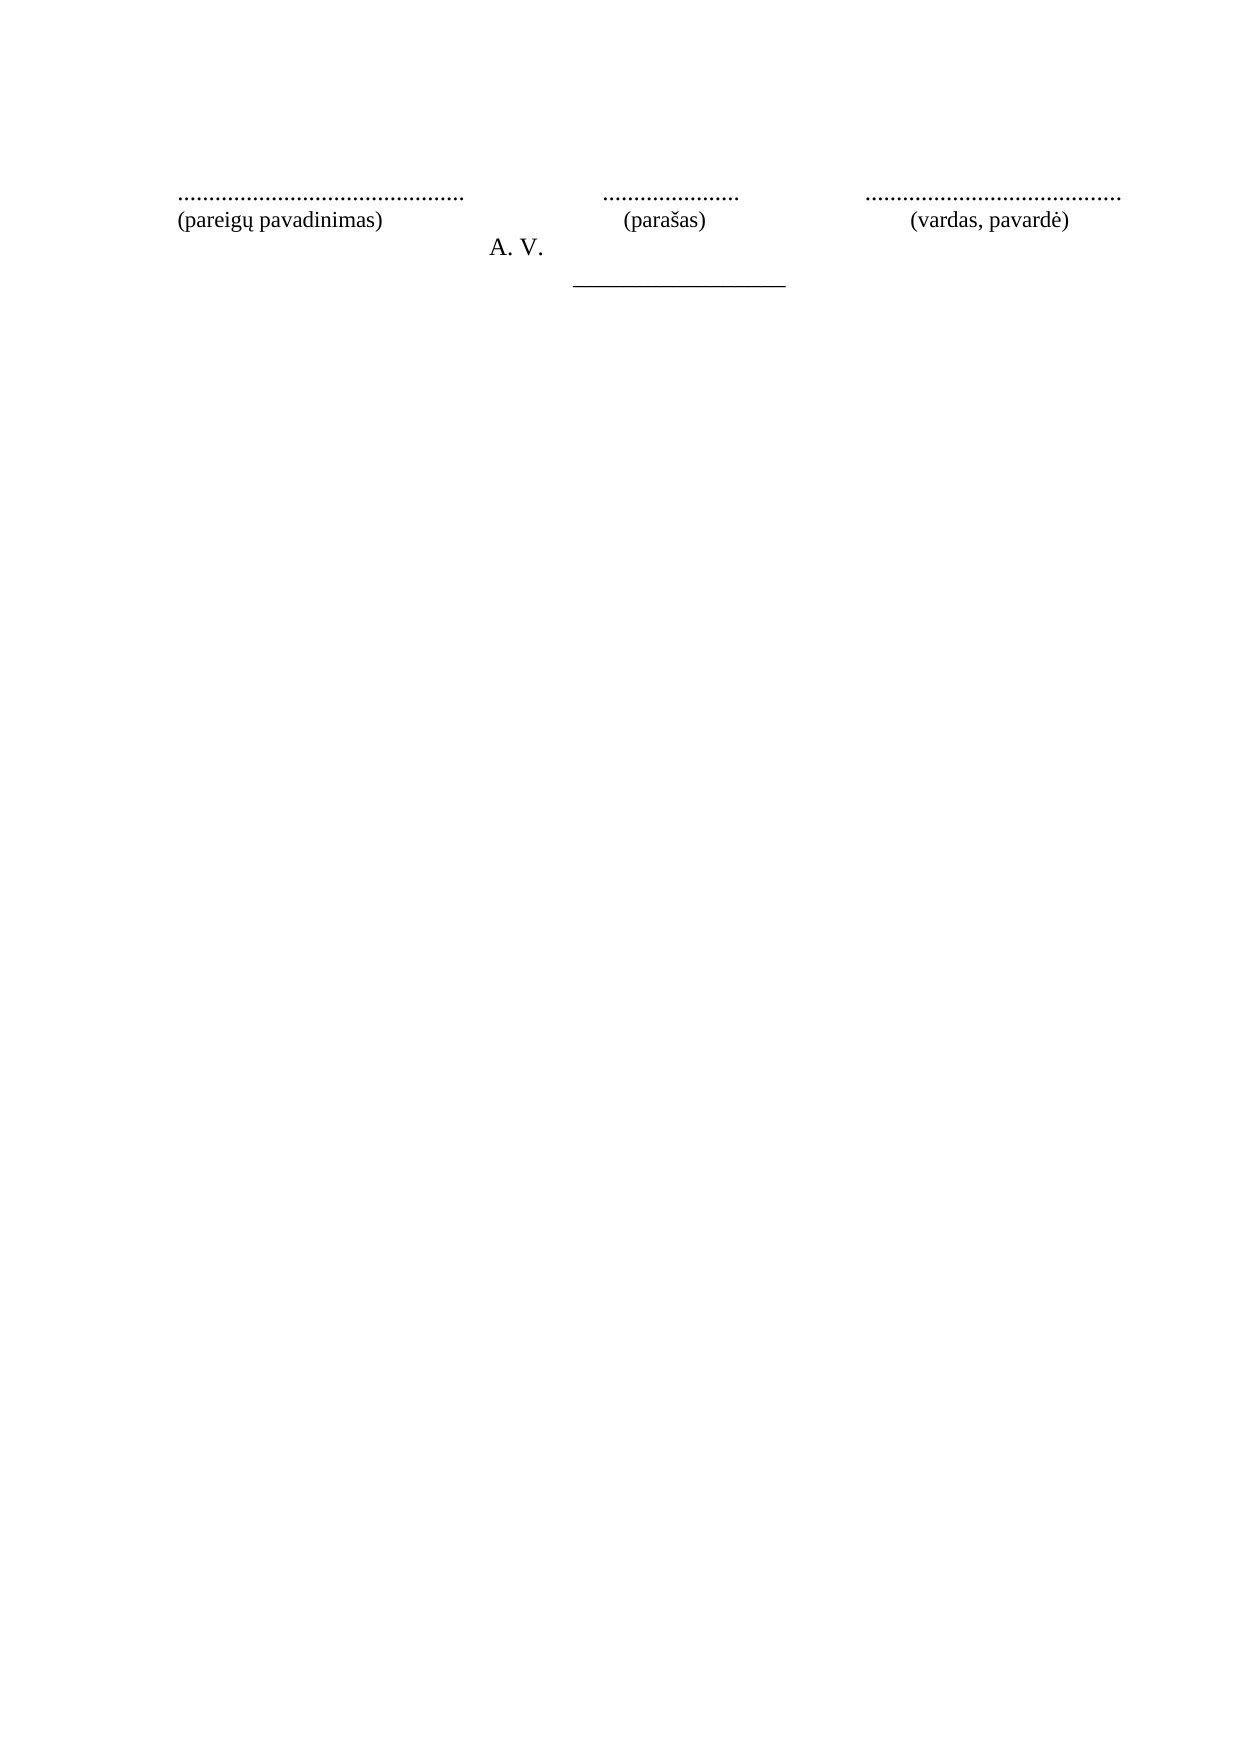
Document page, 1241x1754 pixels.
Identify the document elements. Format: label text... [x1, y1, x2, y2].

text A. V. [489, 232, 1181, 261]
text _________________ [177, 261, 1181, 290]
text (pareigų pavadinimas) (parašas) (vardas, pavardė) [177, 206, 1181, 232]
